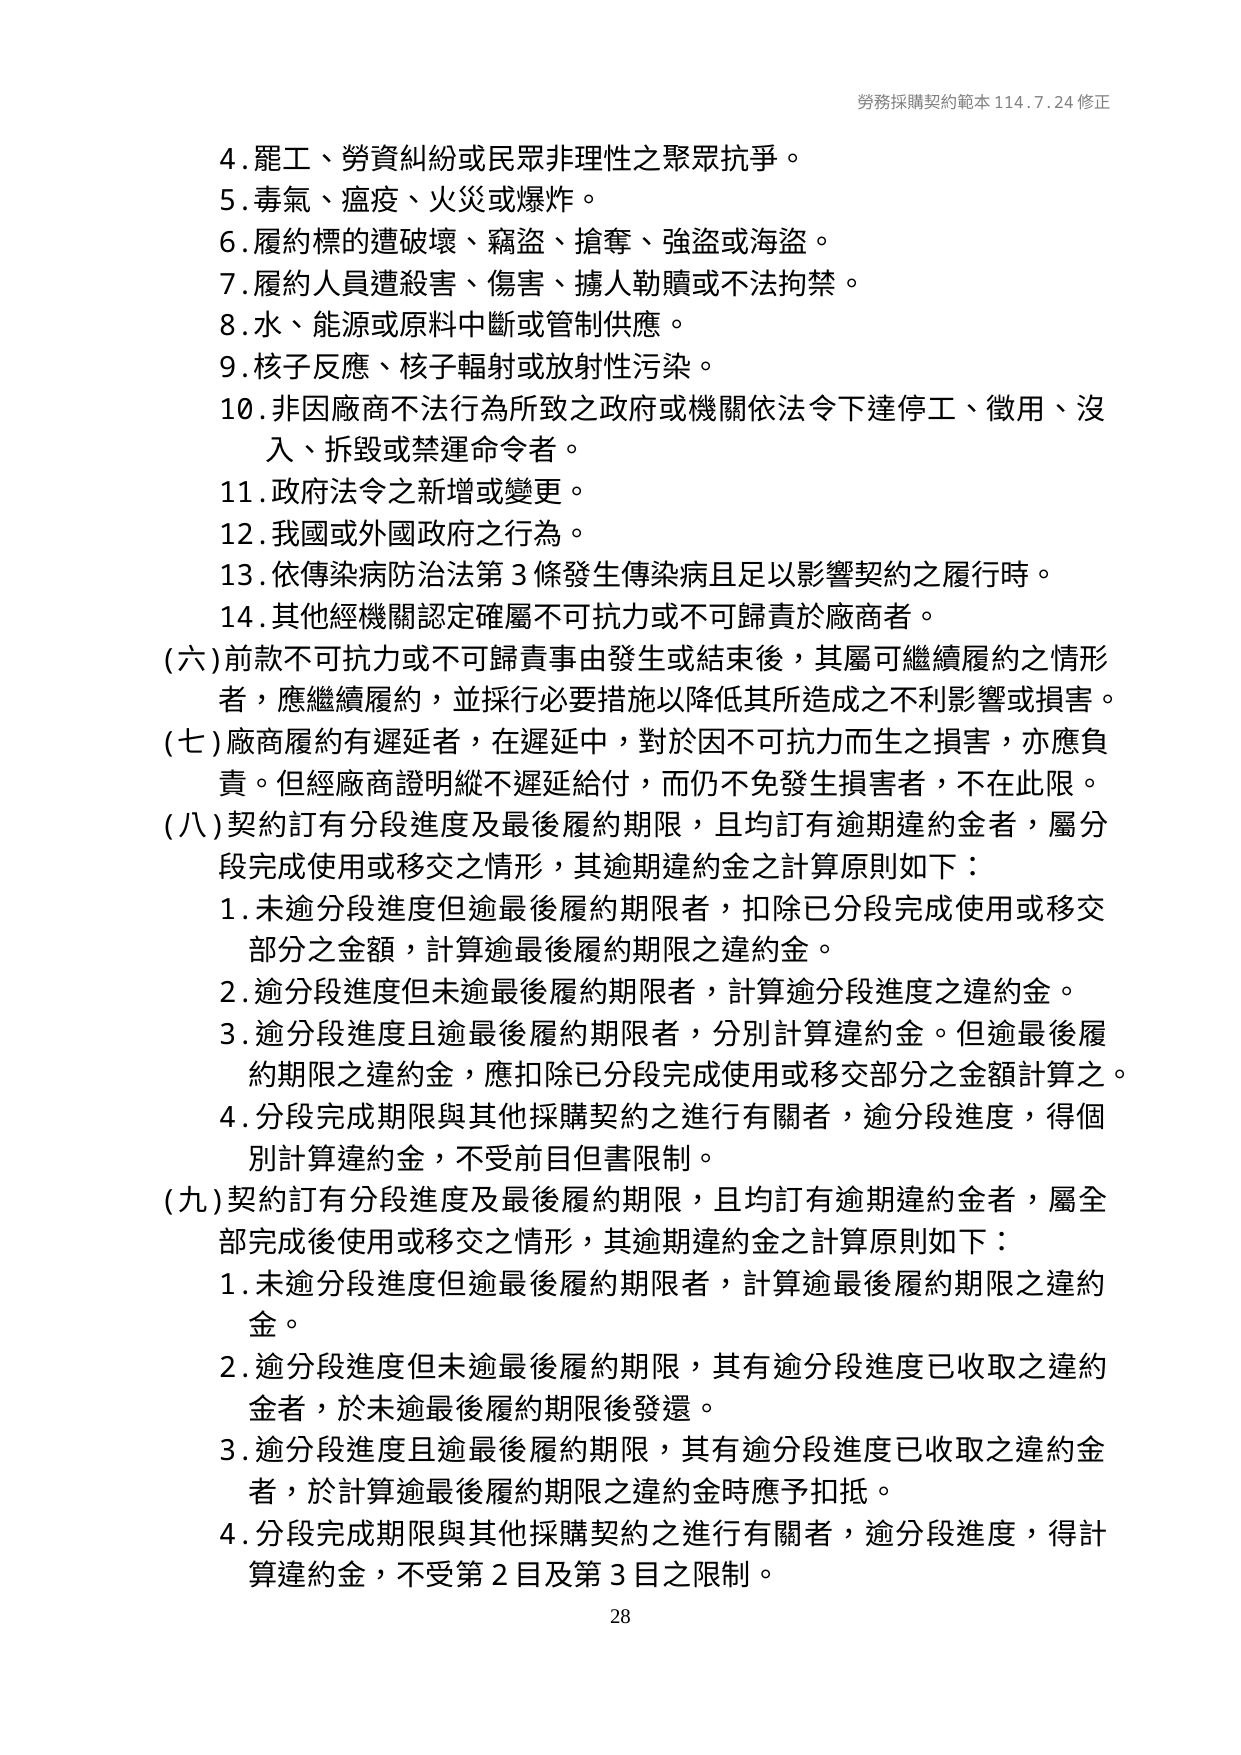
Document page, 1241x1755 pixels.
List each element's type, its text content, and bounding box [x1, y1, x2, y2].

text 7.履約人員遭殺害、傷害、擄人勒贖或不法拘禁。 [218, 261, 1108, 302]
text 3.逾分段進度且逾最後履約期限，其有逾分段進度已收取之違約金者，於計算逾最後履約期限之違約金時應予扣抵。 [218, 1427, 1108, 1511]
text 1.未逾分段進度但逾最後履約期限者，計算逾最後履約期限之違約金。 [218, 1261, 1108, 1344]
text 9.核子反應、核子輻射或放射性污染。 [218, 344, 1108, 386]
text (七)廠商履約有遲延者，在遲延中，對於因不可抗力而生之損害，亦應負責。但經廠商證明縱不遲延給付，而仍不免發生損害者，不在此限。 [159, 719, 1110, 802]
text 4.罷工、勞資糾紛或民眾非理性之聚眾抗爭。 [218, 136, 1108, 177]
text 14.其他經機關認定確屬不可抗力或不可歸責於廠商者。 [218, 594, 1108, 636]
text 2.逾分段進度但未逾最後履約期限者，計算逾分段進度之違約金。 [218, 969, 1108, 1011]
text (八)契約訂有分段進度及最後履約期限，且均訂有逾期違約金者，屬分段完成使用或移交之情形，其逾期違約金之計算原則如下： [159, 802, 1110, 886]
text 6.履約標的遭破壞、竊盜、搶奪、強盜或海盜。 [218, 219, 1108, 261]
text 1.未逾分段進度但逾最後履約期限者，扣除已分段完成使用或移交部分之金額，計算逾最後履約期限之違約金。 [218, 886, 1108, 969]
text 4.分段完成期限與其他採購契約之進行有關者，逾分段進度，得計算違約金，不受第2目及第3目之限制。 [218, 1511, 1108, 1594]
text 2.逾分段進度但未逾最後履約期限，其有逾分段進度已收取之違約金者，於未逾最後履約期限後發還。 [218, 1344, 1108, 1427]
text 11.政府法令之新增或變更。 [218, 469, 1108, 511]
text 5.毒氣、瘟疫、火災或爆炸。 [218, 177, 1108, 219]
text 12.我國或外國政府之行為。 [218, 511, 1108, 552]
text 13.依傳染病防治法第3條發生傳染病且足以影響契約之履行時。 [218, 552, 1108, 594]
text 3.逾分段進度且逾最後履約期限者，分別計算違約金。但逾最後履約期限之違約金，應扣除已分段完成使用或移交部分之金額計算之。 [218, 1011, 1108, 1094]
text (九)契約訂有分段進度及最後履約期限，且均訂有逾期違約金者，屬全部完成後使用或移交之情形，其逾期違約金之計算原則如下： [159, 1177, 1110, 1261]
text (六)前款不可抗力或不可歸責事由發生或結束後，其屬可繼續履約之情形者，應繼續履約，並採行必要措施以降低其所造成之不利影響或損害。 [159, 636, 1110, 719]
text 8.水、能源或原料中斷或管制供應。 [218, 302, 1108, 344]
text 4.分段完成期限與其他採購契約之進行有關者，逾分段進度，得個別計算違約金，不受前目但書限制。 [218, 1094, 1108, 1177]
text 10.非因廠商不法行為所致之政府或機關依法令下達停工、徵用、沒入、拆毀或禁運命令者。 [218, 386, 1108, 469]
